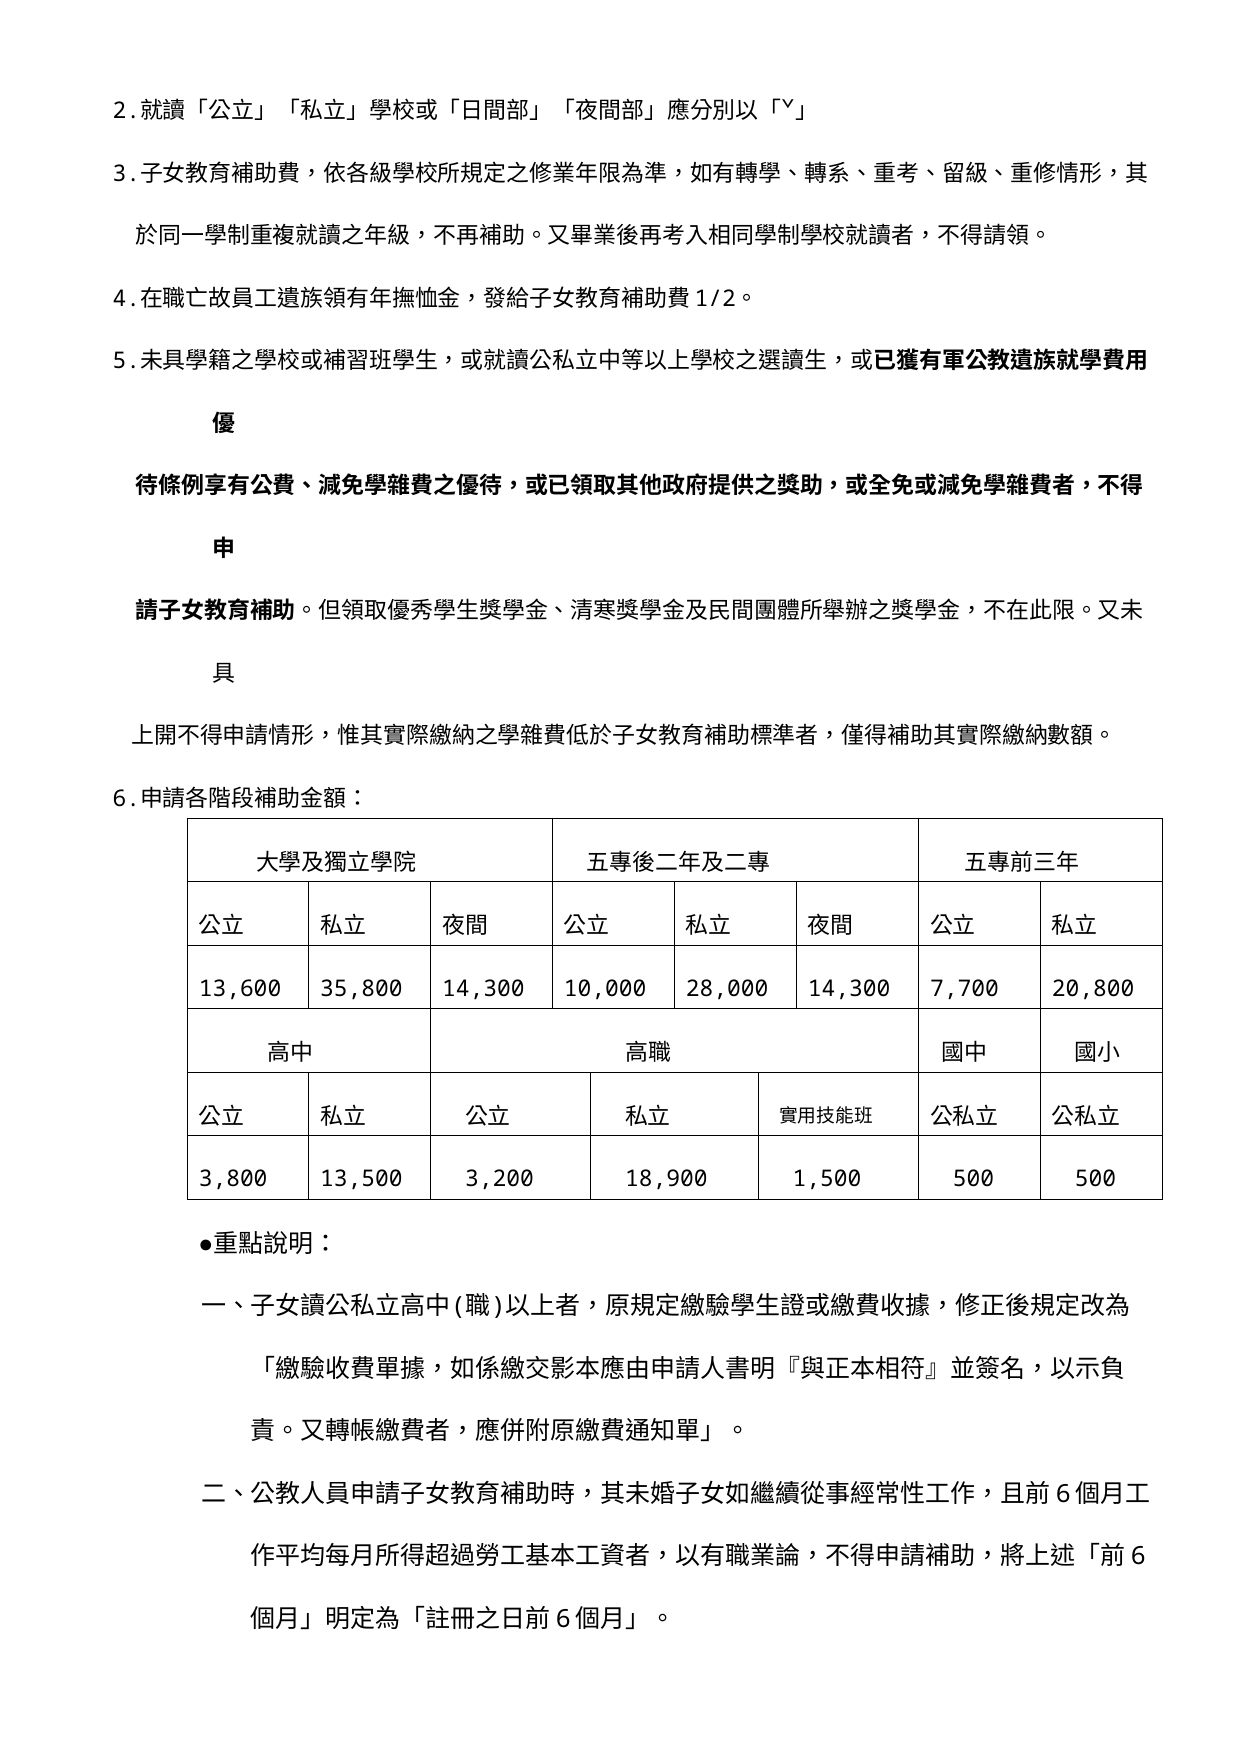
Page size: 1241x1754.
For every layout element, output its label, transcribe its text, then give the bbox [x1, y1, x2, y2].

table_cell 私立 [675, 882, 796, 944]
table_cell 500 [1041, 1136, 1162, 1199]
table_cell 夜間 [431, 882, 552, 944]
table_cell [1151, 1450, 1162, 1637]
text 6.申請各階段補助金額： [112, 755, 1162, 817]
table_cell 20,800 [1041, 946, 1162, 1008]
table_cell 高職 [431, 1009, 918, 1072]
text 待條例享有公費、減免學雜費之優待，或已領取其他政府提供之獎助，或全免或減免學雜費者，不得申 [135, 442, 1162, 567]
table_cell 私立 [1041, 882, 1162, 944]
table_cell 高中 [188, 1009, 430, 1072]
table_cell 500 [919, 1136, 1040, 1199]
text 3.子女教育補助費，依各級學校所規定之修業年限為準，如有轉學、轉系、重考、留級、重修情形，其 [112, 130, 1162, 192]
text 上開不得申請情形，惟其實際繳納之學雜費低於子女教育補助標準者，僅得補助其實際繳納數額。 [131, 692, 1162, 755]
table_cell 3,200 [431, 1136, 590, 1199]
table_cell 18,900 [591, 1136, 758, 1199]
table_cell [1151, 1262, 1162, 1450]
table_cell 14,300 [797, 946, 918, 1008]
table_cell 夜間 [797, 882, 918, 944]
table_cell 13,500 [309, 1136, 430, 1199]
table_cell [187, 1450, 198, 1637]
table_cell 國中 [919, 1009, 1040, 1072]
table_cell 實用技能班 [759, 1073, 918, 1135]
table_cell 子女讀公私立高中(職)以上者，原規定繳驗學生證或繳費收據，修正後規定改為「繳驗收費單據，如係繳交影本應由申請人書明『與正本相符』並簽名，以示負責。又轉帳繳費者，應併附原繳費通知單」。 [251, 1262, 1151, 1450]
table_cell 13,600 [188, 946, 308, 1008]
table_cell 公私立 [1041, 1073, 1162, 1135]
table_cell 公立 [553, 882, 674, 944]
table_cell 公私立 [919, 1073, 1040, 1135]
text 請子女教育補助。但領取優秀學生獎學金、清寒獎學金及民間團體所舉辦之獎學金，不在此限。又未具 [135, 567, 1162, 692]
table_cell ●重點說明： [198, 1200, 1151, 1262]
table_cell 私立 [591, 1073, 758, 1135]
table_cell 二、 [198, 1450, 251, 1637]
text 4.在職亡故員工遺族領有年撫恤金，發給子女教育補助費1/2。 [112, 255, 1162, 317]
table_cell 28,000 [675, 946, 796, 1008]
text 5.未具學籍之學校或補習班學生，或就讀公私立中等以上學校之選讀生，或已獲有軍公教遺族就學費用優 [112, 317, 1162, 442]
table_cell 公教人員申請子女教育補助時，其未婚子女如繼續從事經常性工作，且前6個月工作平均每月所得超過勞工基本工資者，以有職業論，不得申請補助，將上述「前6個月」明定為「註冊之日前6個月」。 [251, 1450, 1151, 1637]
table_cell 3,800 [188, 1136, 308, 1199]
table_header 五專後二年及二專 [553, 819, 918, 881]
table_cell 公立 [431, 1073, 590, 1135]
table_header 大學及獨立學院 [188, 819, 552, 881]
table_cell [1151, 1200, 1162, 1262]
table_cell 35,800 [309, 946, 430, 1008]
table_cell [187, 1262, 198, 1450]
table_cell 公立 [188, 1073, 308, 1135]
table_cell 私立 [309, 1073, 430, 1135]
table_cell 私立 [309, 882, 430, 944]
text 於同一學制重複就讀之年級，不再補助。又畢業後再考入相同學制學校就讀者，不得請領。 [135, 192, 1162, 255]
table_cell 一、 [198, 1262, 251, 1450]
table_cell 1,500 [759, 1136, 918, 1199]
text 2.就讀「公立」「私立」學校或「日間部」「夜間部」應分別以「ˇ」 [112, 67, 1162, 130]
table_cell 14,300 [431, 946, 552, 1008]
table_cell 7,700 [919, 946, 1040, 1008]
table_cell 國小 [1041, 1009, 1162, 1072]
table_cell 10,000 [553, 946, 674, 1008]
table_cell 公立 [188, 882, 308, 944]
table_cell [187, 1200, 198, 1262]
table_cell 公立 [919, 882, 1040, 944]
table_header 五專前三年 [919, 819, 1162, 881]
